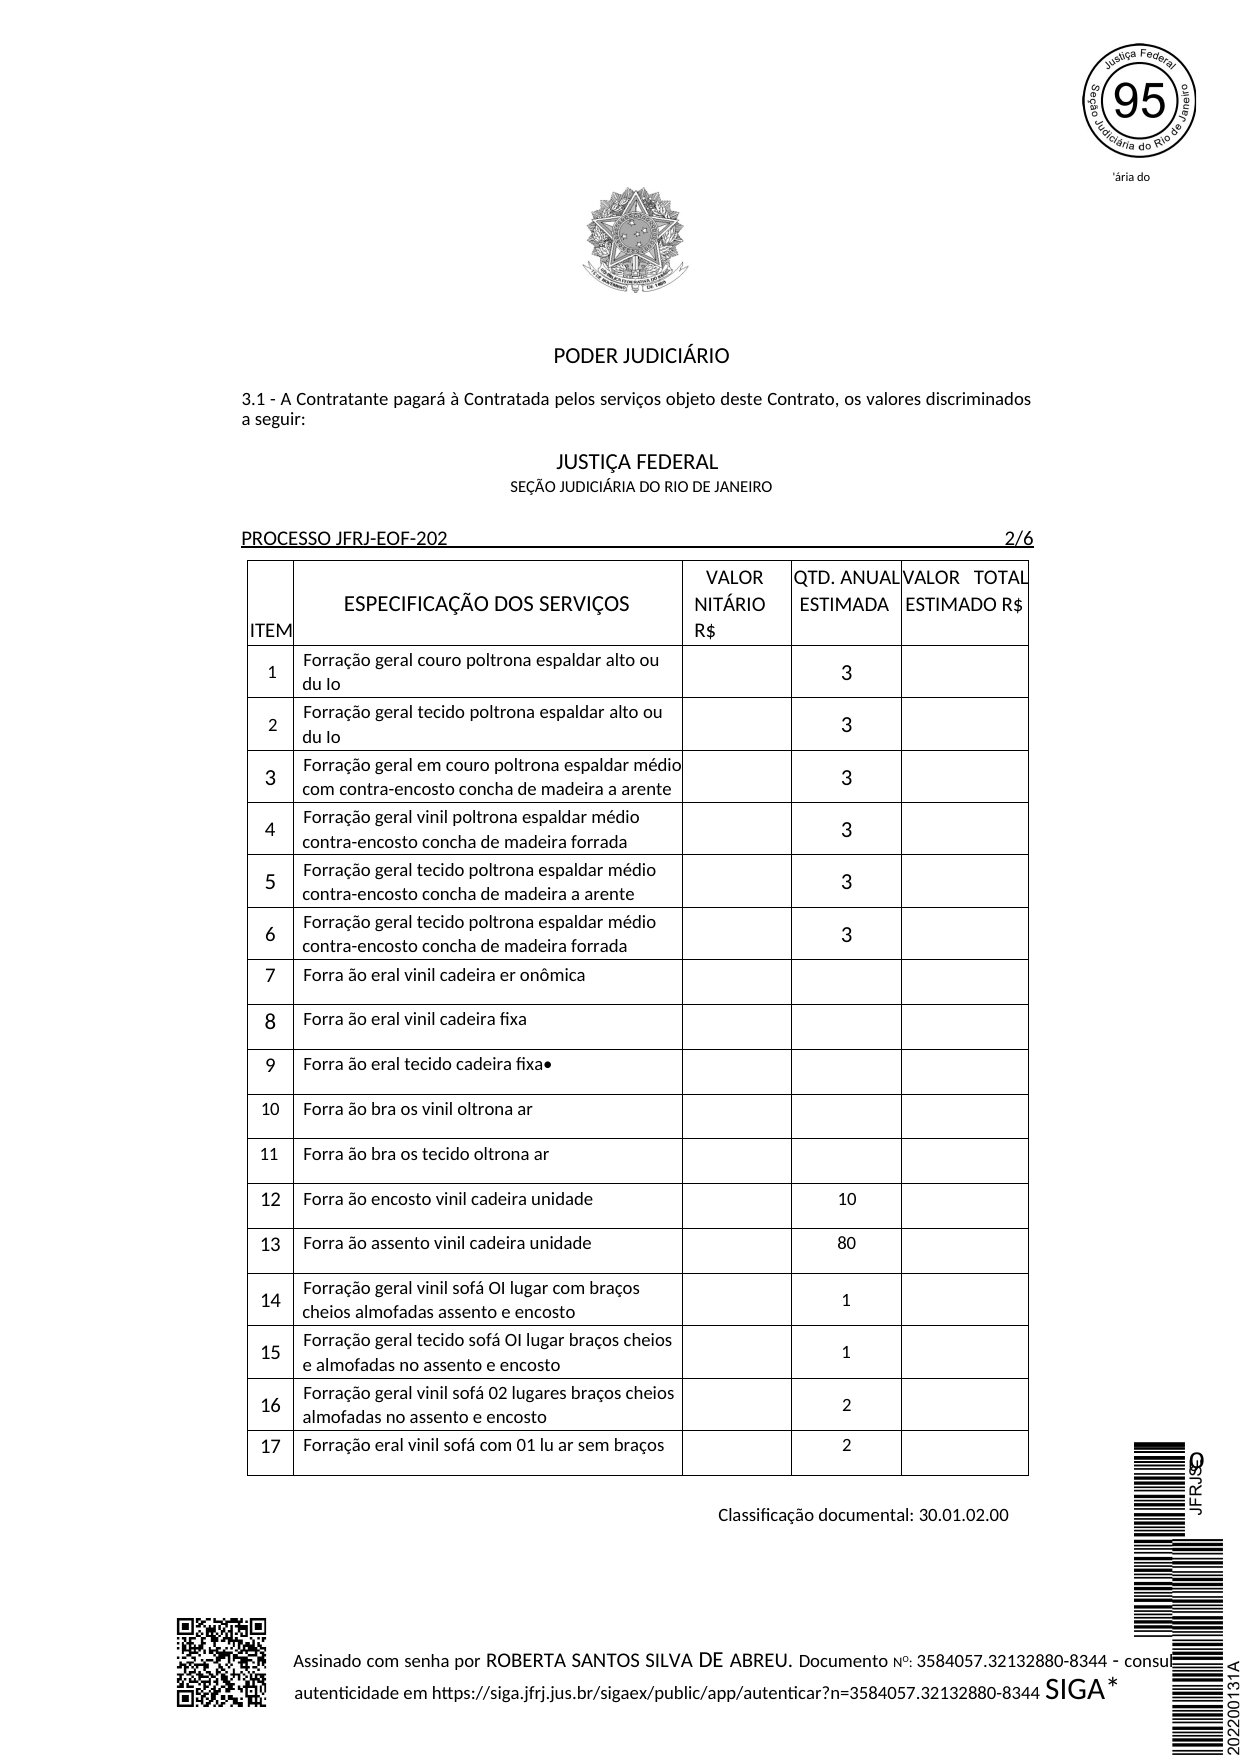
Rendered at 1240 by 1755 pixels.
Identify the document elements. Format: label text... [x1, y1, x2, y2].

table_cell [683, 1050, 791, 1093]
text JUSTIÇA FEDERAL [249, 447, 1026, 475]
table_cell [683, 1379, 791, 1430]
table_cell Forra ão eral tecido cadeira fixa• [294, 1050, 682, 1093]
table_cell [683, 908, 791, 959]
table_cell [683, 1431, 791, 1475]
table_cell 7 [248, 960, 293, 1004]
table_header ITEM [248, 561, 293, 645]
table_cell Forração geral couro poltrona espaldar alto ou du Io [294, 646, 682, 697]
table_cell 2 [792, 1379, 901, 1430]
table_cell [683, 960, 791, 1004]
table_cell [792, 1139, 901, 1183]
table_cell Forra ão assento vinil cadeira unidade [294, 1229, 596, 1273]
table_cell [902, 1379, 1028, 1430]
table_cell [902, 908, 1028, 959]
text 3.1 - A Contratante pagará à Contratada pelos serviços objeto deste Contrato, os valores discriminados a seguir: [241, 389, 1033, 430]
table_cell [683, 803, 791, 854]
table_cell 3 [792, 698, 901, 749]
table_header VALOR NITÁRIO R$ [683, 561, 791, 645]
table_cell [792, 1005, 901, 1049]
table_cell 14 [248, 1274, 293, 1325]
table_cell [683, 855, 791, 907]
table_cell Forra ão bra os vinil oltrona ar [294, 1095, 558, 1138]
table_cell 1 [248, 646, 293, 697]
table_cell Forração geral tecido poltrona espaldar alto ou du Io [294, 698, 682, 749]
table_cell [683, 698, 791, 749]
table_cell 3 [792, 803, 901, 854]
table_cell 15 [248, 1326, 293, 1377]
table_cell Forração geral tecido poltrona espaldar médio contra-encosto concha de madeira a arente [294, 855, 682, 907]
table_cell 6 [248, 908, 293, 959]
table_cell [683, 1274, 791, 1325]
table_cell 1 [792, 1274, 901, 1325]
text SEÇÃO JUDICIÁRIA DO RIO DE JANEIRO [249, 476, 1033, 497]
table_cell 3 [248, 751, 293, 802]
table_cell 9 [248, 1050, 293, 1093]
table_cell 11 [248, 1139, 293, 1183]
table_cell Forra ão bra os tecido oltrona ar [294, 1139, 573, 1183]
table_cell [902, 698, 1028, 749]
table_cell [683, 751, 791, 802]
table_cell [902, 855, 1028, 907]
text PROCESSO JFRJ-EOF-202 2/6 [241, 525, 1033, 546]
table_cell [574, 1139, 682, 1183]
table_cell [902, 646, 1028, 697]
table_cell Forração eral vinil sofá com 01 lu ar sem braços [294, 1431, 682, 1475]
table_cell [902, 1139, 1028, 1183]
table_cell 2 [248, 698, 293, 749]
table_cell [683, 1095, 791, 1138]
table_cell [902, 1326, 1028, 1377]
table_cell Forração geral vinil sofá OI lugar com braços cheios almofadas assento e encosto [294, 1274, 682, 1325]
table_cell 17 [248, 1431, 293, 1475]
table_cell Forração geral tecido sofá OI lugar braços cheios e almofadas no assento e encosto [294, 1326, 682, 1377]
table_header QTD. ANUAL ESTIMADA [792, 561, 901, 645]
table_cell [902, 960, 1028, 1004]
table_header ESPECIFICAÇÃO DOS SERVIÇOS [294, 561, 682, 645]
table_cell 8 [248, 1005, 293, 1049]
table_cell [683, 1229, 791, 1273]
table_cell 16 [248, 1379, 293, 1430]
table_cell 4 [248, 803, 293, 854]
table_cell [902, 1229, 1028, 1273]
table_cell [792, 1050, 901, 1093]
table_cell 2 [792, 1431, 901, 1475]
table_cell 1 [792, 1326, 901, 1377]
table_cell 3 [792, 751, 901, 802]
table_cell 80 [792, 1229, 901, 1273]
table_header VALOR TOTAL ESTIMADO R$ [902, 561, 1028, 645]
table_cell 5 [248, 855, 293, 907]
table_cell 3 [792, 908, 901, 959]
table_cell [558, 1095, 682, 1138]
table_cell 13 [248, 1229, 293, 1273]
table_cell [902, 1005, 1028, 1049]
table_cell [902, 1050, 1028, 1093]
table_cell [902, 803, 1028, 854]
table_cell Forração geral vinil poltrona espaldar médio contra-encosto concha de madeira forrada [294, 803, 682, 854]
table_cell Forração geral vinil sofá 02 lugares braços cheios almofadas no assento e encosto [294, 1379, 682, 1430]
table_cell Forra ão encosto vinil cadeira unidade [294, 1184, 596, 1228]
table_cell [596, 1229, 682, 1273]
table_cell [683, 646, 791, 697]
table_cell 3 [792, 855, 901, 907]
table_cell [902, 1184, 1028, 1228]
table_cell [792, 960, 901, 1004]
table_cell [902, 1274, 1028, 1325]
table_cell [902, 1095, 1028, 1138]
table_cell [792, 1095, 901, 1138]
table_cell 12 [248, 1184, 293, 1228]
table_cell Forração geral em couro poltrona espaldar médio com contra-encosto concha de madeira a arente [294, 751, 682, 802]
table_cell Forra ão eral vinil cadeira er onômica [294, 960, 682, 1004]
table_cell [902, 1431, 1028, 1475]
table_cell [683, 1139, 791, 1183]
table_cell [683, 1326, 791, 1377]
table_cell [596, 1184, 682, 1228]
table_cell 10 [248, 1095, 293, 1138]
table_cell [683, 1005, 791, 1049]
table_cell Forra ão eral vinil cadeira fixa [294, 1005, 682, 1049]
table_cell [683, 1184, 791, 1228]
table_cell Forração geral tecido poltrona espaldar médio contra-encosto concha de madeira forrada [294, 908, 682, 959]
table_cell [902, 751, 1028, 802]
table_cell 3 [792, 646, 901, 697]
table_cell 10 [792, 1184, 901, 1228]
